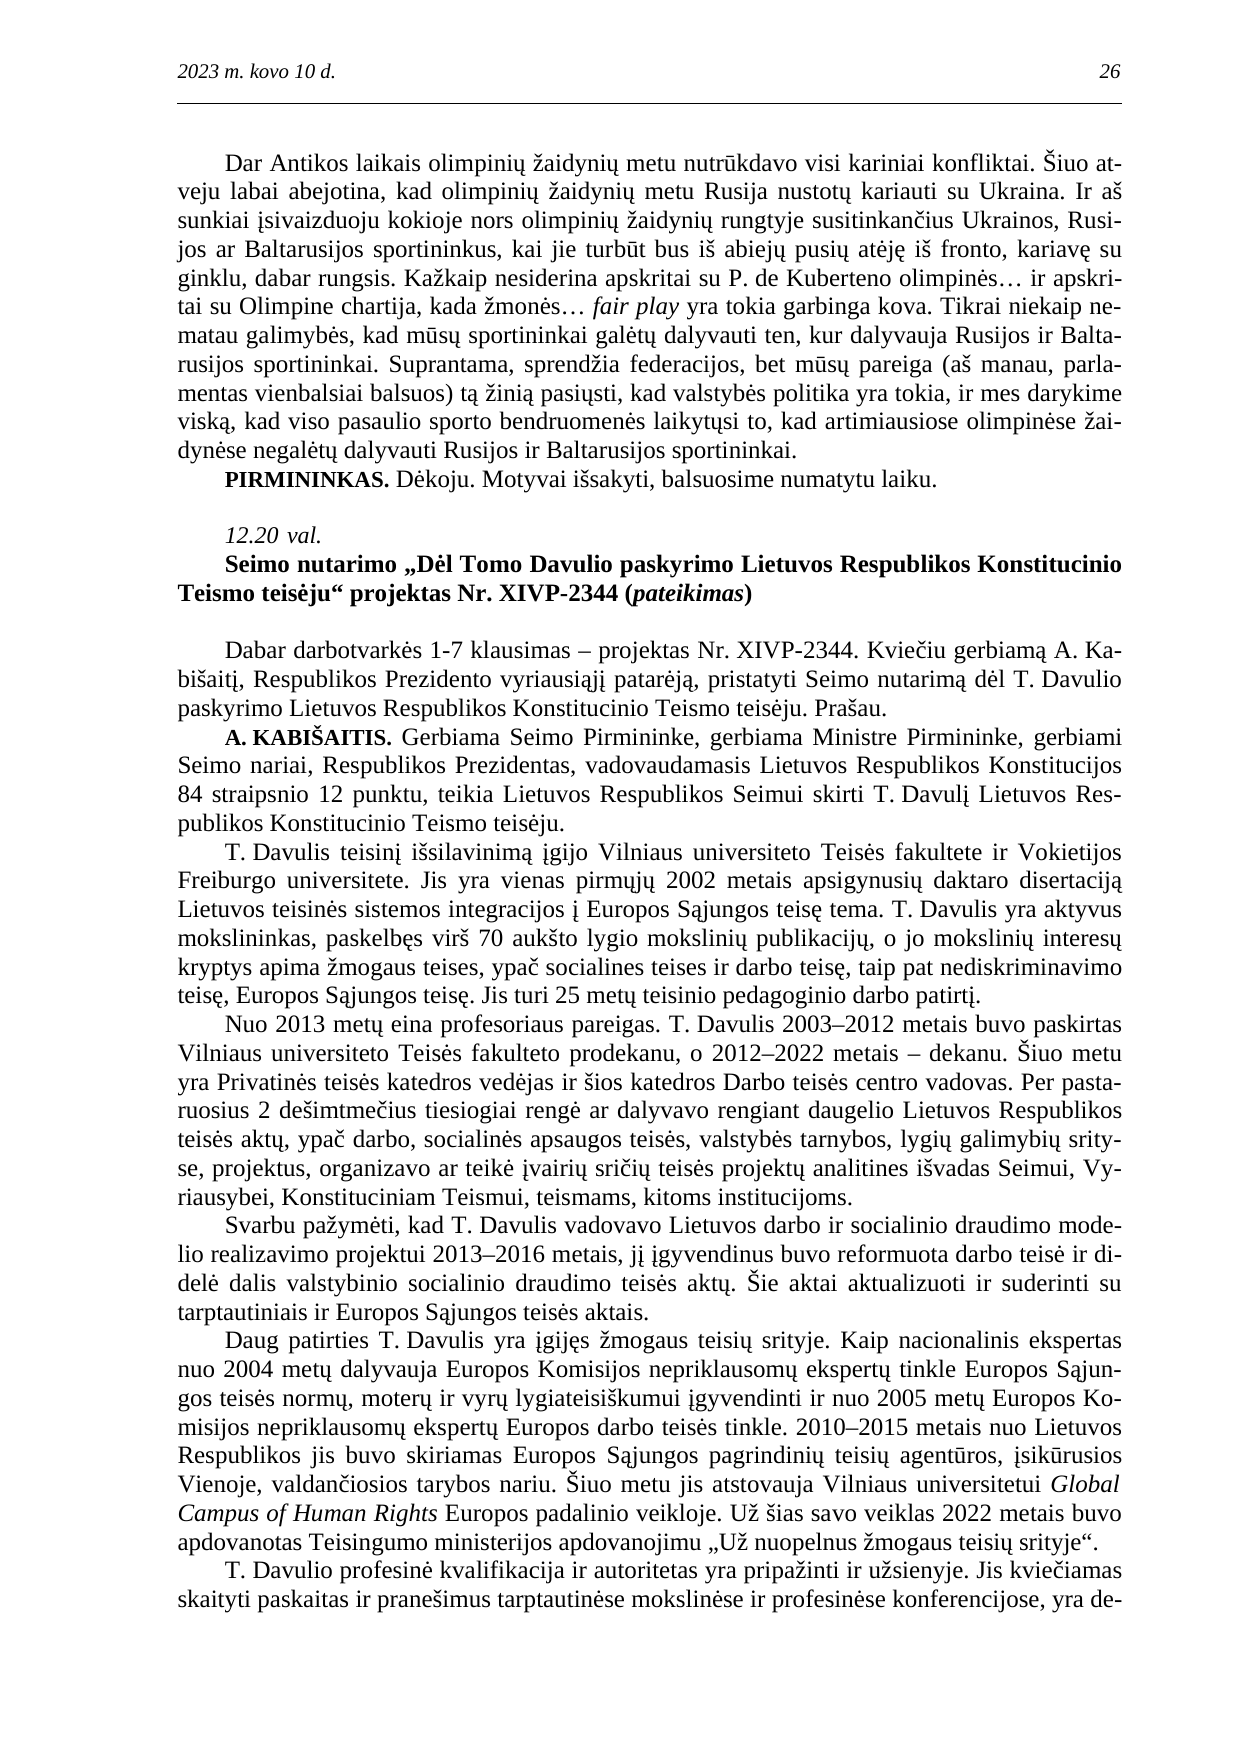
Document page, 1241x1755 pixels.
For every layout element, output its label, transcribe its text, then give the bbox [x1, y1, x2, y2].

text Nuo 2013 me­tų ei­na pro­fe­so­riaus pa­rei­gas. T. Da­vu­lis 2003–2012 me­tais bu­vo pa­skir­tas Vil­niaus uni­ver­si­te­to Tei­sės fa­kul­te­to pro­de­ka­nu, o 2012–2022 me­tais – de­ka­nu. Šiuo me­tu yra Pri­va­ti­nės tei­sės ka­ted­ros ve­dė­jas ir šios ka­ted­ros Dar­bo tei­sės cen­tro va­do­vas. Per pas­ta­ruo­sius 2 de­šimt­me­čius tie­sio­giai ren­gė ar da­ly­va­vo ren­giant dau­ge­lio Lie­tu­vos Res­pub­li­kos tei­sės ak­tų, ypač dar­bo, so­cia­li­nės ap­sau­gos tei­sės, vals­ty­bės tar­ny­bos, ly­gių ga­li­my­bių sri­ty­se, pro­jek­tus, or­ga­ni­za­vo ar tei­kė įvai­rių sri­čių tei­sės pro­jek­tų ana­li­ti­nes iš­va­das Sei­mui, Vy­riau­sy­bei, Kon­sti­tu­ci­niam Teis­mui, teis­mams, ki­toms ins­ti­tu­ci­joms. [177, 1009, 1122, 1210]
text Svar­bu pa­žy­mė­ti, kad T. Da­vu­lis va­do­va­vo Lie­tu­vos dar­bo ir so­cia­li­nio drau­di­mo mo­de­lio re­a­li­za­vi­mo pro­jek­tui 2013–2016 me­tais, jį įgy­ven­di­nus bu­vo re­for­muo­ta dar­bo tei­sė ir di­de­lė da­lis vals­ty­bi­nio so­cia­li­nio drau­di­mo tei­sės ak­tų. Šie ak­tai ak­tu­a­li­zuo­ti ir su­de­rin­ti su tarp­tau­ti­niais ir Eu­ro­pos Są­jun­gos tei­sės ak­tais. [177, 1210, 1122, 1325]
text Daug pa­tir­ties T. Da­vu­lis yra įgi­jęs žmo­gaus tei­sių sri­ty­je. Kaip na­cio­na­li­nis eks­per­tas nuo 2004 me­tų da­ly­vau­ja Eu­ro­pos Ko­mi­si­jos ne­pri­klau­so­mų eks­per­tų tin­kle Eu­ro­pos Są­jun­gos tei­sės nor­mų, mo­te­rų ir vy­rų ly­gia­tei­siš­ku­mui įgy­ven­din­ti ir nuo 2005 me­tų Eu­ro­pos Ko­mi­si­jos ne­pri­klau­so­mų eks­per­tų Eu­ro­pos dar­bo tei­sės tin­kle. 2010–2015 me­tais nuo Lie­tu­vos Res­pub­li­kos jis bu­vo ski­ria­mas Eu­ro­pos Są­jun­gos pa­grin­di­nių tei­sių agen­tū­ros, įsi­kū­ru­sios Vie­no­je, val­dan­čio­sios ta­ry­bos na­riu. Šiuo me­tu jis at­sto­vau­ja Vil­niaus uni­ver­si­te­tui Glo­bal Cam­pus of Hu­man Rights Eu­ro­pos pa­da­li­nio veik­lo­je. Už šias sa­vo veik­las 2022 me­tais bu­vo ap­do­va­no­tas Tei­sin­gu­mo mi­nis­te­ri­jos ap­do­va­no­ji­mu „Už nuo­pel­nus žmo­gaus tei­sių sri­ty­je“. [177, 1325, 1122, 1555]
text PIRMININKAS. Dė­ko­ju. Mo­ty­vai iš­sa­ky­ti, bal­suo­si­me nu­ma­ty­tu lai­ku. [177, 464, 1122, 493]
text Sei­mo nu­ta­ri­mo „Dėl To­mo Da­vu­lio pa­sky­ri­mo Lie­tu­vos Res­pub­li­kos Kon­sti­tu­ci­nio Teis­mo tei­sė­ju“ pro­jek­tas Nr. XIVP-2344 (pa­tei­ki­mas) [177, 549, 1122, 607]
text Dar An­ti­kos lai­kais olim­pi­nių žai­dy­nių me­tu nu­trūk­da­vo vi­si ka­ri­niai kon­flik­tai. Šiuo at­ve­ju la­bai abe­jo­ti­na, kad olim­pi­nių žai­dy­nių me­tu Ru­si­ja nu­sto­tų ka­riau­ti su Uk­rai­na. Ir aš sun­kiai įsi­vaiz­duo­ju ko­kio­je nors olim­pi­nių žai­dy­nių rung­ty­je su­si­tin­kan­čius Uk­rai­nos, Ru­si­jos ar Bal­ta­ru­si­jos spor­ti­nin­kus, kai jie tur­būt bus iš abie­jų pu­sių at­ėję iš fron­to, ka­ria­vę su gin­klu, da­bar rung­sis. Kaž­kaip ne­si­de­ri­na ap­skri­tai su P. de Ku­ber­te­no olim­pi­nės… ir ap­skri­tai su Olim­pi­ne char­ti­ja, ka­da žmo­nės… fair­ play yra to­kia gar­bin­ga ko­va. Tik­rai nie­kaip ne­ma­tau ga­li­my­bės, kad mū­sų spor­ti­nin­kai ga­lė­tų da­ly­vau­ti ten, kur da­ly­vau­ja Ru­si­jos ir Bal­ta­ru­si­jos spor­ti­nin­kai. Su­pran­ta­ma, spren­džia fe­de­ra­ci­jos, bet mū­sų pa­rei­ga (aš ma­nau, par­la­men­tas vien­bal­siai bal­suos) tą ži­nią pa­siųs­ti, kad vals­ty­bės po­li­ti­ka yra to­kia, ir mes da­ry­ki­me vis­ką, kad vi­so pa­sau­lio spor­to ben­druo­me­nės lai­ky­tų­si to, kad ar­ti­miau­sio­se olim­pi­nė­se žai­dy­nė­se ne­ga­lė­tų da­ly­vau­ti Ru­si­jos ir Bal­ta­ru­si­jos spor­ti­nin­kai. [177, 148, 1122, 464]
text 12.20 val. [224, 521, 1122, 549]
text A. KABIŠAITIS. Ger­bia­ma Sei­mo Pir­mi­nin­ke, ger­bia­ma Mi­nist­re Pir­mi­nin­ke, ger­bia­mi Sei­mo na­riai, Res­pub­li­kos Pre­zi­den­tas, va­do­vau­da­ma­sis Lie­tu­vos Res­pub­li­kos Kon­sti­tu­ci­jos 84 straips­nio 12 punk­tu, tei­kia Lie­tu­vos Res­pub­li­kos Sei­mui skir­ti T. Da­vu­lį Lie­tu­vos Res­pub­li­kos Kon­sti­tu­ci­nio Teis­mo tei­sė­ju. [177, 722, 1122, 837]
text T. Da­vu­lio pro­fe­si­nė kva­li­fi­ka­ci­ja ir au­to­ri­te­tas yra pri­pa­žin­ti ir už­sie­ny­je. Jis kvie­čia­mas skai­ty­ti pa­skai­tas ir pra­ne­ši­mus tarp­tau­ti­nė­se moks­li­nė­se ir pro­fe­si­nė­se kon­fe­ren­ci­jo­se, yra de­ [177, 1555, 1122, 1613]
text Da­bar dar­bo­tvarkės 1-7 klau­si­mas – pro­jek­tas Nr. XIVP-2344. Kvie­čiu ger­bia­mą A. Ka­bi­šai­tį, Res­pub­li­kos Pre­zi­den­to vy­riau­si­ą­jį pa­ta­rė­ją, pri­sta­ty­ti Sei­mo nu­ta­ri­mą dėl T. Da­vu­lio pa­sky­ri­mo Lie­tu­vos Res­pub­li­kos Kon­sti­tu­ci­nio Teis­mo tei­sė­ju. Pra­šau. [177, 635, 1122, 722]
text T. Da­vu­lis tei­si­nį iš­si­la­vi­ni­mą įgi­jo Vil­niaus uni­ver­si­te­to Tei­sės fa­kul­te­te ir Vo­kie­ti­jos Frei­bur­go uni­ver­si­te­te. Jis yra vie­nas pir­mų­jų 2002 me­tais ap­si­gy­nu­sių dak­ta­ro di­ser­ta­ci­ją Lie­tu­vos tei­si­nės sis­te­mos in­teg­ra­ci­jos į Eu­ro­pos Są­jun­gos tei­sę te­ma. T. Da­vu­lis yra ak­ty­vus moks­li­nin­kas, pa­skel­bęs virš 70 aukš­to ly­gio moks­li­nių pub­li­ka­ci­jų, o jo moks­li­nių in­te­re­sų kryp­tys ap­ima žmo­gaus tei­ses, ypač so­cia­li­nes tei­ses ir dar­bo tei­sę, taip pat ne­disk­ri­mi­na­vi­mo tei­sę, Eu­ro­pos Są­jun­gos tei­sę. Jis tu­ri 25 me­tų tei­si­nio pe­da­go­gi­nio dar­bo pa­tir­tį. [177, 837, 1122, 1009]
